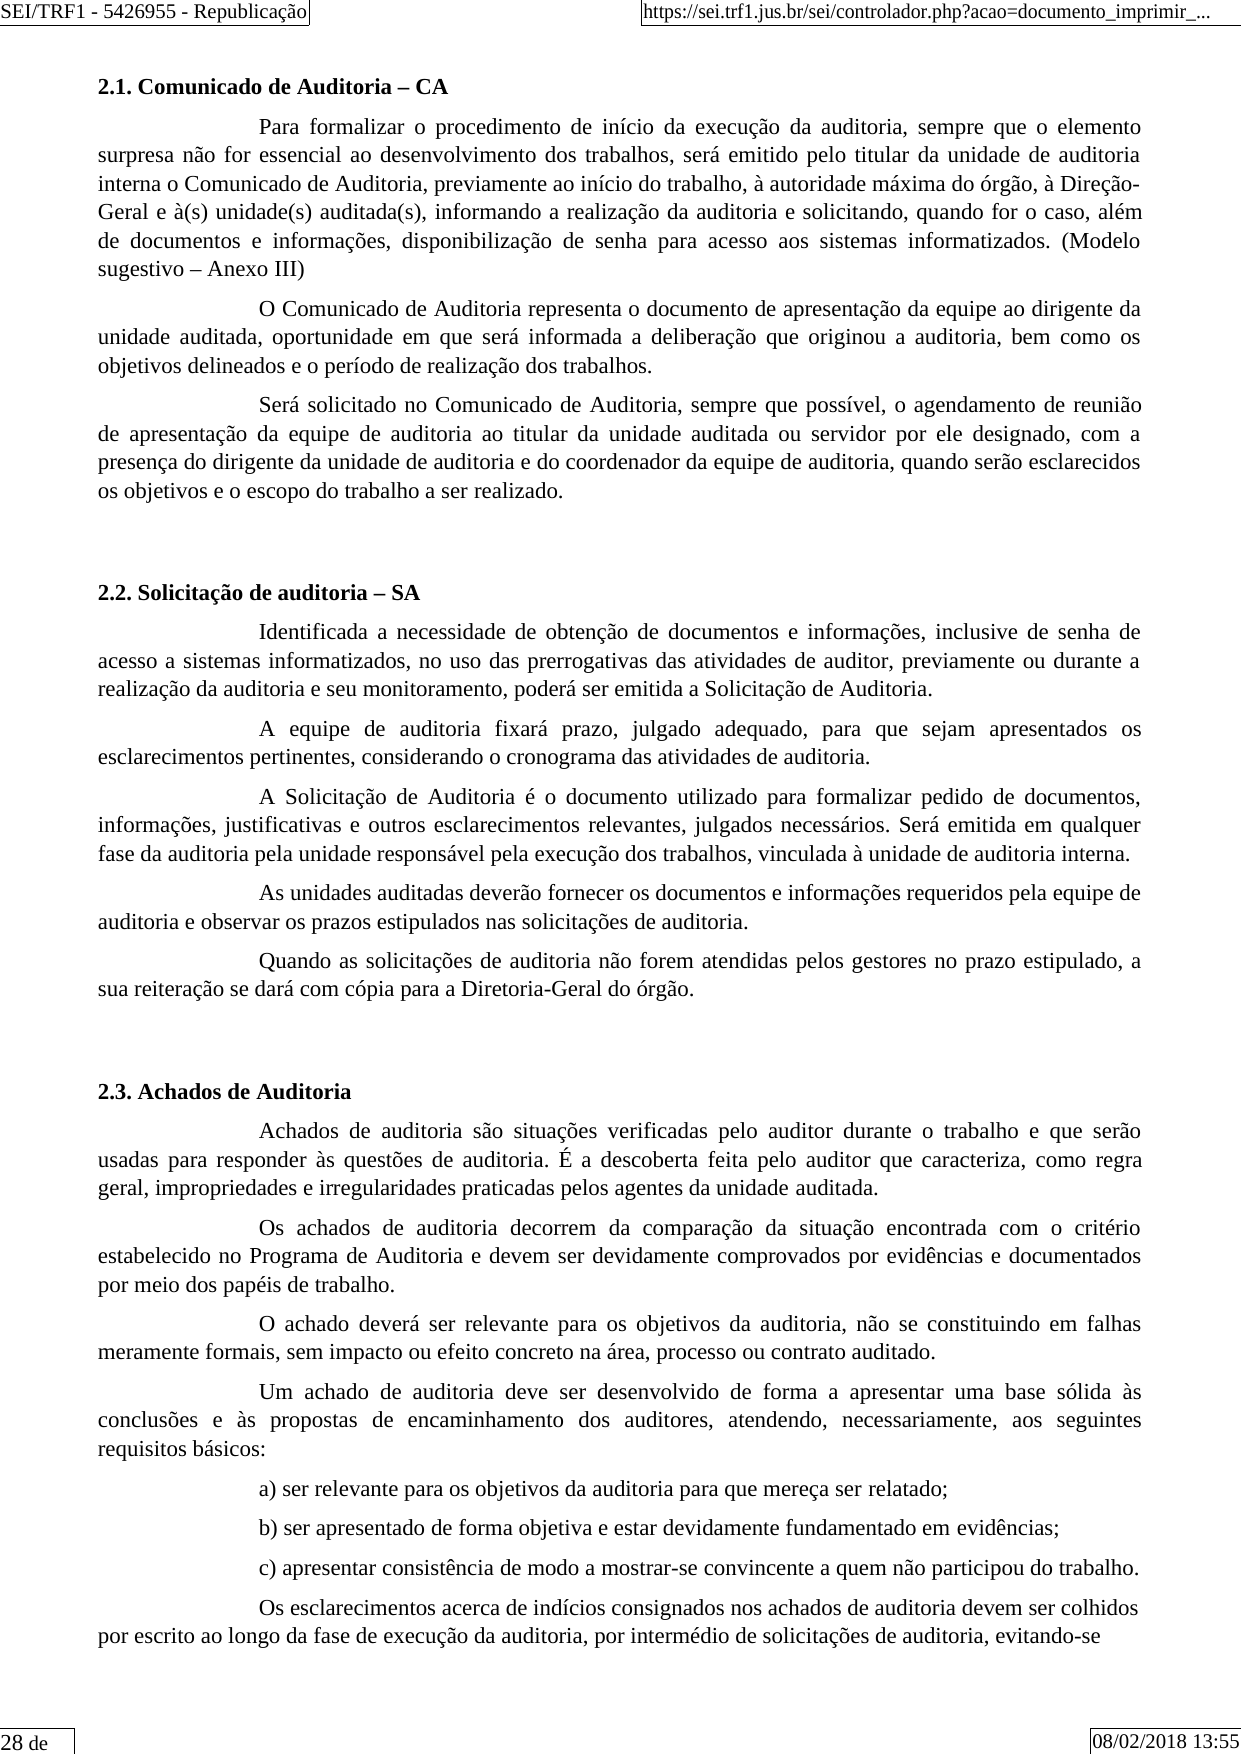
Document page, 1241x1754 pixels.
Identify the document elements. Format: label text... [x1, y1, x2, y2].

subtitle Solicitação de auditoria – SA [98, 579, 1169, 605]
list ser apresentado de forma objetiva e estar devidamente fundamentado em evidências; [258, 1514, 1169, 1541]
list ser relevante para os objetivos da auditoria para que mereça ser relatado; [258, 1475, 1169, 1501]
text O achado deverá ser relevante para os objetivos da auditoria, não se constituindo em falhas meramente formais, sem impacto ou efeito concreto na área, processo ou contrato auditado. [98, 1311, 1143, 1365]
text As unidades auditadas deverão fornecer os documentos e informações requeridos pela equipe de auditoria e observar os prazos estipulados nas solicitações de auditoria. [98, 879, 1143, 934]
text Achados de auditoria são situações verificadas pelo auditor durante o trabalho e que serão usadas para responder às questões de auditoria. É a descoberta feita pelo auditor que caracteriza, como regra geral, impropriedades e irregularidades praticadas pelos agentes da unidade auditada. [98, 1117, 1143, 1201]
list apresentar consistência de modo a mostrar-se convincente a quem não participou do trabalho. [258, 1554, 1169, 1581]
text Identificada a necessidade de obtenção de documentos e informações, inclusive de senha de acesso a sistemas informatizados, no uso das prerrogativas das atividades de auditor, previamente ou durante a realização da auditoria e seu monitoramento, poderá ser emitida a Solicitação de Auditoria. [98, 618, 1143, 702]
subtitle Comunicado de Auditoria – CA [98, 73, 1169, 99]
text Quando as solicitações de auditoria não forem atendidas pelos gestores no prazo estipulado, a sua reiteração se dará com cópia para a Diretoria-Geral do órgão. [98, 947, 1143, 1002]
text Um achado de auditoria deve ser desenvolvido de forma a apresentar uma base sólida às conclusões e às propostas de encaminhamento dos auditores, atendendo, necessariamente, aos seguintes requisitos básicos: [98, 1378, 1143, 1461]
subtitle Achados de Auditoria [98, 1078, 1169, 1104]
text Será solicitado no Comunicado de Auditoria, sempre que possível, o agendamento de reunião de apresentação da equipe de auditoria ao titular da unidade auditada ou servidor por ele designado, com a presença do dirigente da unidade de auditoria e do coordenador da equipe de auditoria, quando serão esclarecidos os objetivos e o escopo do trabalho a ser realizado. [98, 391, 1143, 503]
text Os achados de auditoria decorrem da comparação da situação encontrada com o critério estabelecido no Programa de Auditoria e devem ser devidamente comprovados por evidências e documentados por meio dos papéis de trabalho. [98, 1214, 1143, 1297]
text A equipe de auditoria fixará prazo, julgado adequado, para que sejam apresentados os esclarecimentos pertinentes, considerando o cronograma das atividades de auditoria. [98, 715, 1143, 769]
text Para formalizar o procedimento de início da execução da auditoria, sempre que o elemento surpresa não for essencial ao desenvolvimento dos trabalhos, será emitido pelo titular da unidade de auditoria interna o Comunicado de Auditoria, previamente ao início do trabalho, à autoridade máxima do órgão, à Direção-Geral e à(s) unidade(s) auditada(s), informando a realização da auditoria e solicitando, quando for o caso, além de documentos e informações, disponibilização de senha para acesso aos sistemas informatizados. (Modelo sugestivo – Anexo III) [98, 113, 1143, 282]
text A Solicitação de Auditoria é o documento utilizado para formalizar pedido de documentos, informações, justificativas e outros esclarecimentos relevantes, julgados necessários. Será emitida em qualquer fase da auditoria pela unidade responsável pela execução dos trabalhos, vinculada à unidade de auditoria interna. [98, 783, 1143, 866]
text O Comunicado de Auditoria representa o documento de apresentação da equipe ao dirigente da unidade auditada, oportunidade em que será informada a deliberação que originou a auditoria, bem como os objetivos delineados e o período de realização dos trabalhos. [98, 295, 1143, 378]
text Os esclarecimentos acerca de indícios consignados nos achados de auditoria devem ser colhidos por escrito ao longo da fase de execução da auditoria, por intermédio de solicitações de auditoria, evitando-se [98, 1594, 1143, 1649]
